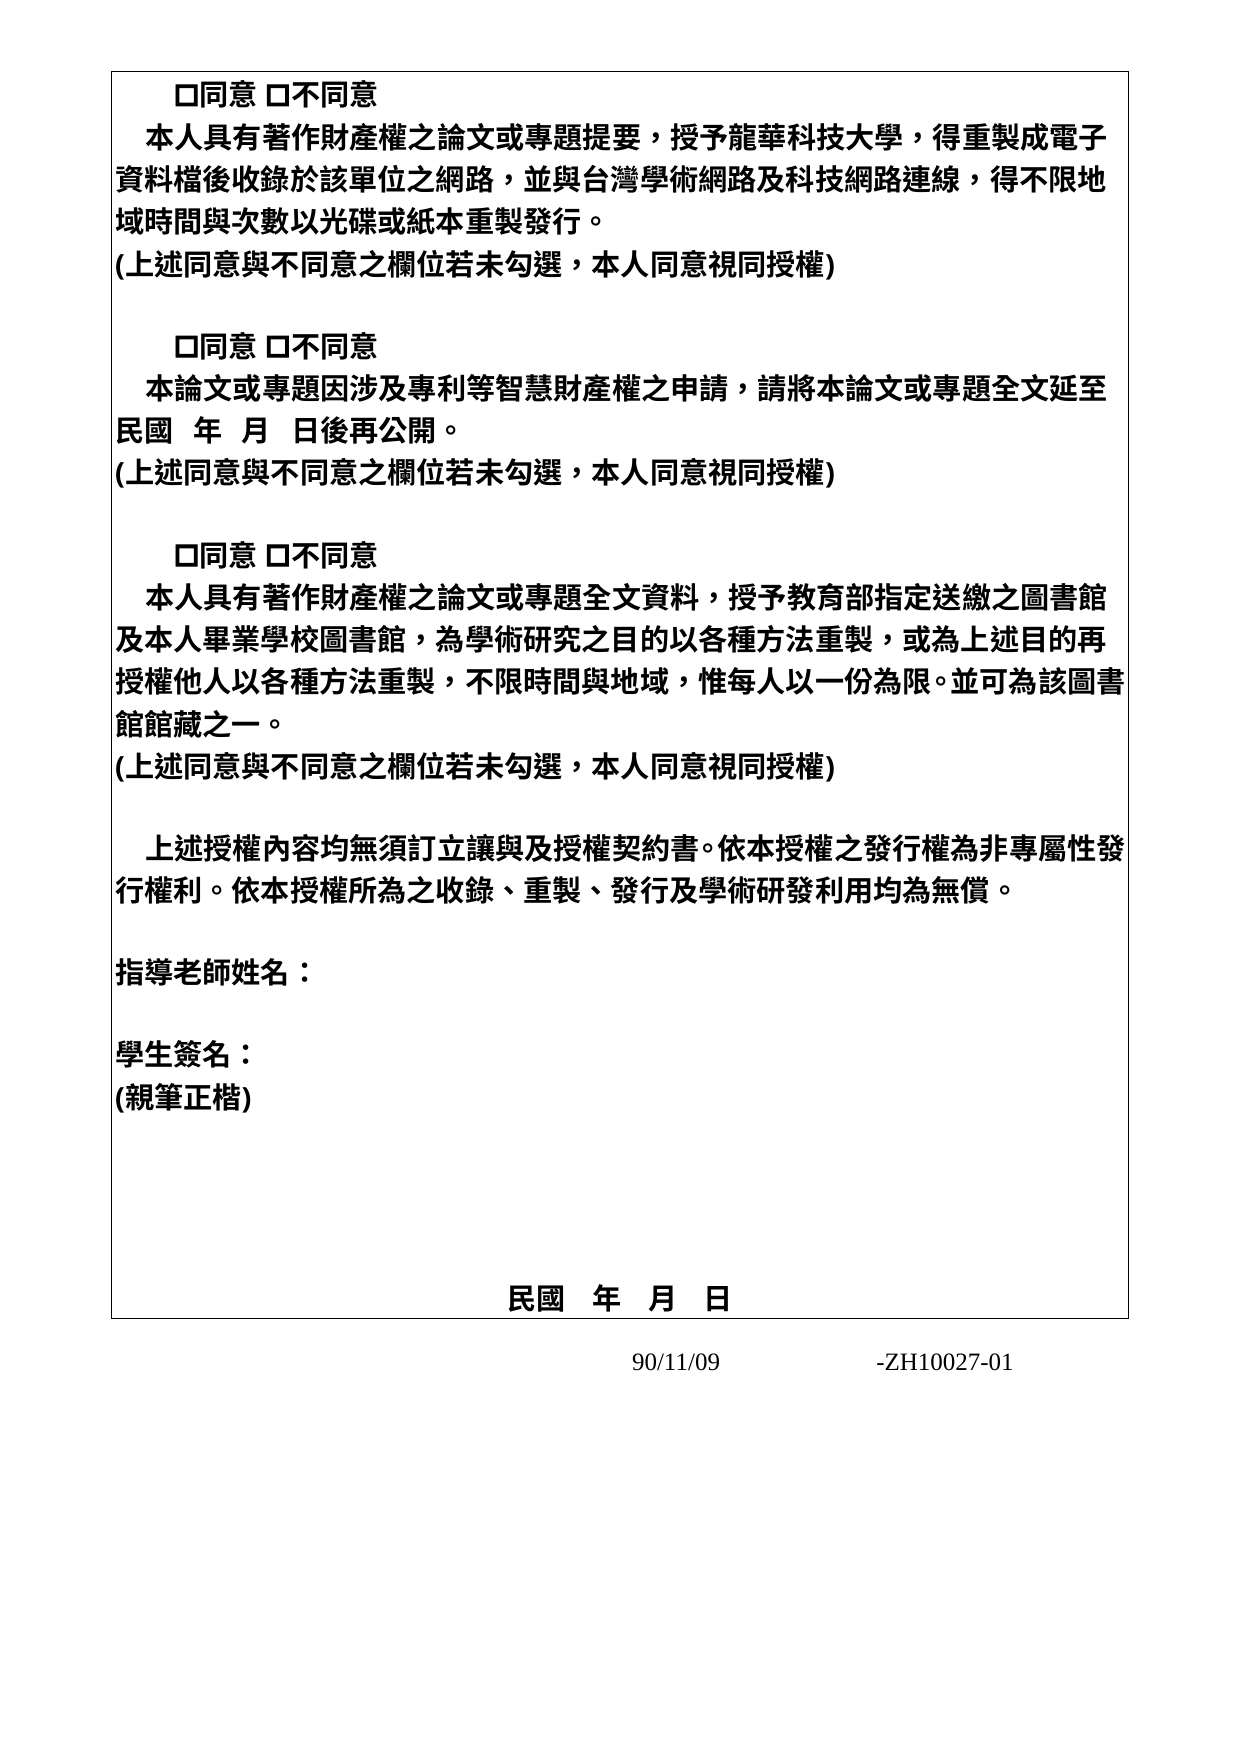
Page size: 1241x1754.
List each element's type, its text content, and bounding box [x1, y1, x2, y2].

table_header 同意 不同意 本人具有著作財產權之論文或專題提要，授予龍華科技大學，得重製成電子資料檔後收錄於該單位之網路，並與台灣學術網路及科技網路連線，得不限地域時間與次數以光碟或紙本重製發行。 (上述同意與不同意之欄位若未勾選，本人同意視同授權) 同意 不同意 本論文或專題因涉及專利等智慧財產權之申請，請將本論文或專題全文延至 民國 年 月 日後再公開。 (上述同意與不同意之欄位若未勾選，本人同意視同授權) 同意 不同意 本人具有著作財產權之論文或專題全文資料，授予教育部指定送繳之圖書館及本人畢業學校圖書館，為學術研究之目的以各種方法重製，或為上述目的再授權他人以各種方法重製，不限時間與地域，惟每人以一份為限。並可為該圖書館館藏之一。 (上述同意與不同意之欄位若未勾選，本人同意視同授權) 上述授權內容均無須訂立讓與及授權契約書。依本授權之發行權為非專屬性發行權利。依本授權所為之收錄、重製、發行及學術研發利用均為無償。 指導老師姓名： 學生簽名： (親筆正楷) 民國 年 月 日 [112, 72, 1128, 1318]
text 90/11/09 -ZH10027-01 [71, 1347, 1199, 1376]
